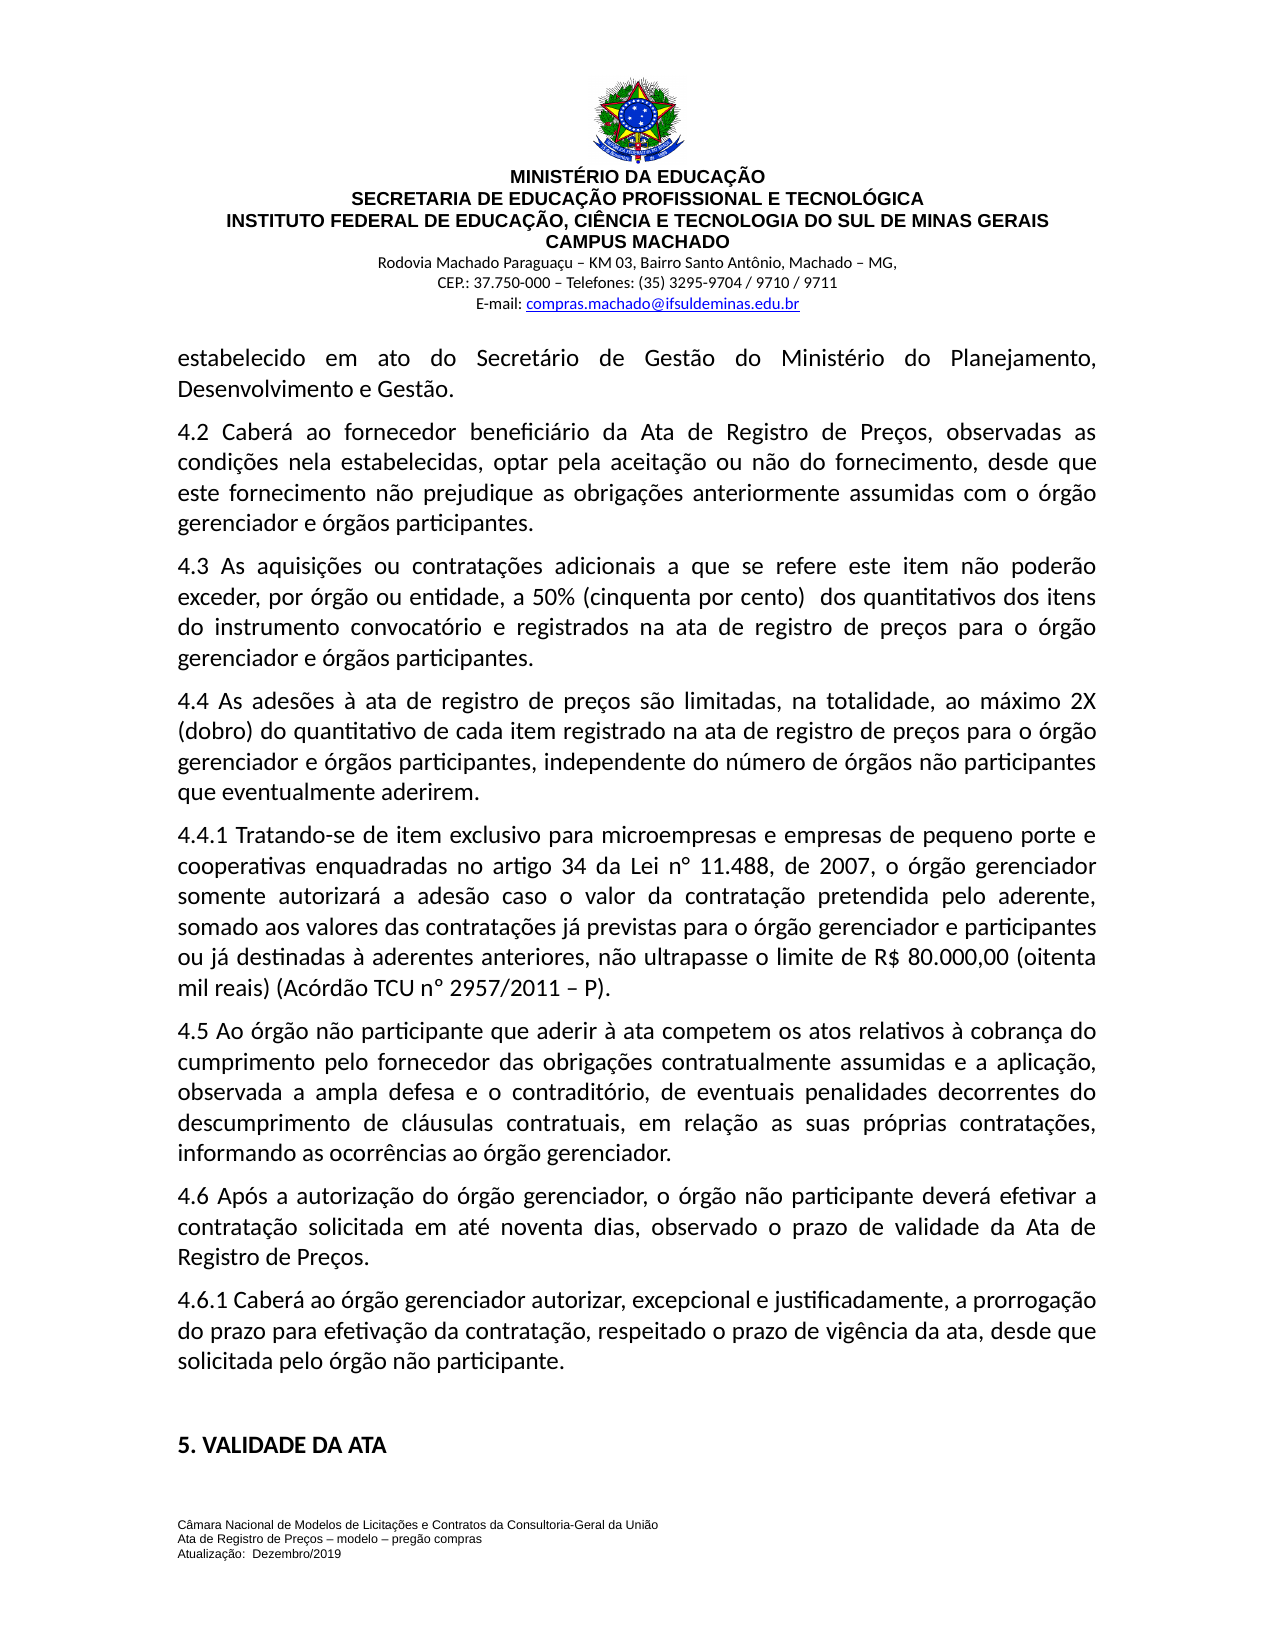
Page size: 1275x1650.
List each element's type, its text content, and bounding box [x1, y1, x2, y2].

list 4.3 As aquisições ou contratações adicionais a que se refere este item não poderão exceder, por órgão ou entidade, a 50% (cinquenta por cento) dos quantitativos dos itens do instrumento convocatório e registrados na ata de registro de preços para o órgão gerenciador e órgãos participantes. [177, 550, 1098, 672]
list 4.4 As adesões à ata de registro de preços são limitadas, na totalidade, ao máximo 2X (dobro) do quantitativo de cada item registrado na ata de registro de preços para o órgão gerenciador e órgãos participantes, independente do número de órgãos não participantes que eventualmente aderirem. [177, 685, 1098, 807]
list 5. VALIDADE DA ATA [177, 1429, 1098, 1460]
list 4.2 Caberá ao fornecedor beneficiário da Ata de Registro de Preços, observadas as condições nela estabelecidas, optar pela aceitação ou não do fornecimento, desde que este fornecimento não prejudique as obrigações anteriormente assumidas com o órgão gerenciador e órgãos participantes. [177, 416, 1098, 538]
list 4.6.1 Caberá ao órgão gerenciador autorizar, excepcional e justificadamente, a prorrogação do prazo para efetivação da contratação, respeitado o prazo de vigência da ata, desde que solicitada pelo órgão não participante. [177, 1284, 1098, 1376]
list estabelecido em ato do Secretário de Gestão do Ministério do Planejamento, Desenvolvimento e Gestão. [177, 342, 1098, 403]
picture [588, 75, 687, 165]
list 4.6 Após a autorização do órgão gerenciador, o órgão não participante deverá efetivar a contratação solicitada em até noventa dias, observado o prazo de validade da Ata de Registro de Preços. [177, 1180, 1098, 1272]
list 4.5 Ao órgão não participante que aderir à ata competem os atos relativos à cobrança do cumprimento pelo fornecedor das obrigações contratualmente assumidas e a aplicação, observada a ampla defesa e o contraditório, de eventuais penalidades decorrentes do descumprimento de cláusulas contratuais, em relação as suas próprias contratações, informando as ocorrências ao órgão gerenciador. [177, 1015, 1098, 1168]
list 4.4.1 Tratando-se de item exclusivo para microempresas e empresas de pequeno porte e cooperativas enquadradas no artigo 34 da Lei n° 11.488, de 2007, o órgão gerenciador somente autorizará a adesão caso o valor da contratação pretendida pelo aderente, somado aos valores das contratações já previstas para o órgão gerenciador e participantes ou já destinadas à aderentes anteriores, não ultrapasse o limite de R$ 80.000,00 (oitenta mil reais) (Acórdão TCU nº 2957/2011 – P). [177, 819, 1098, 1003]
